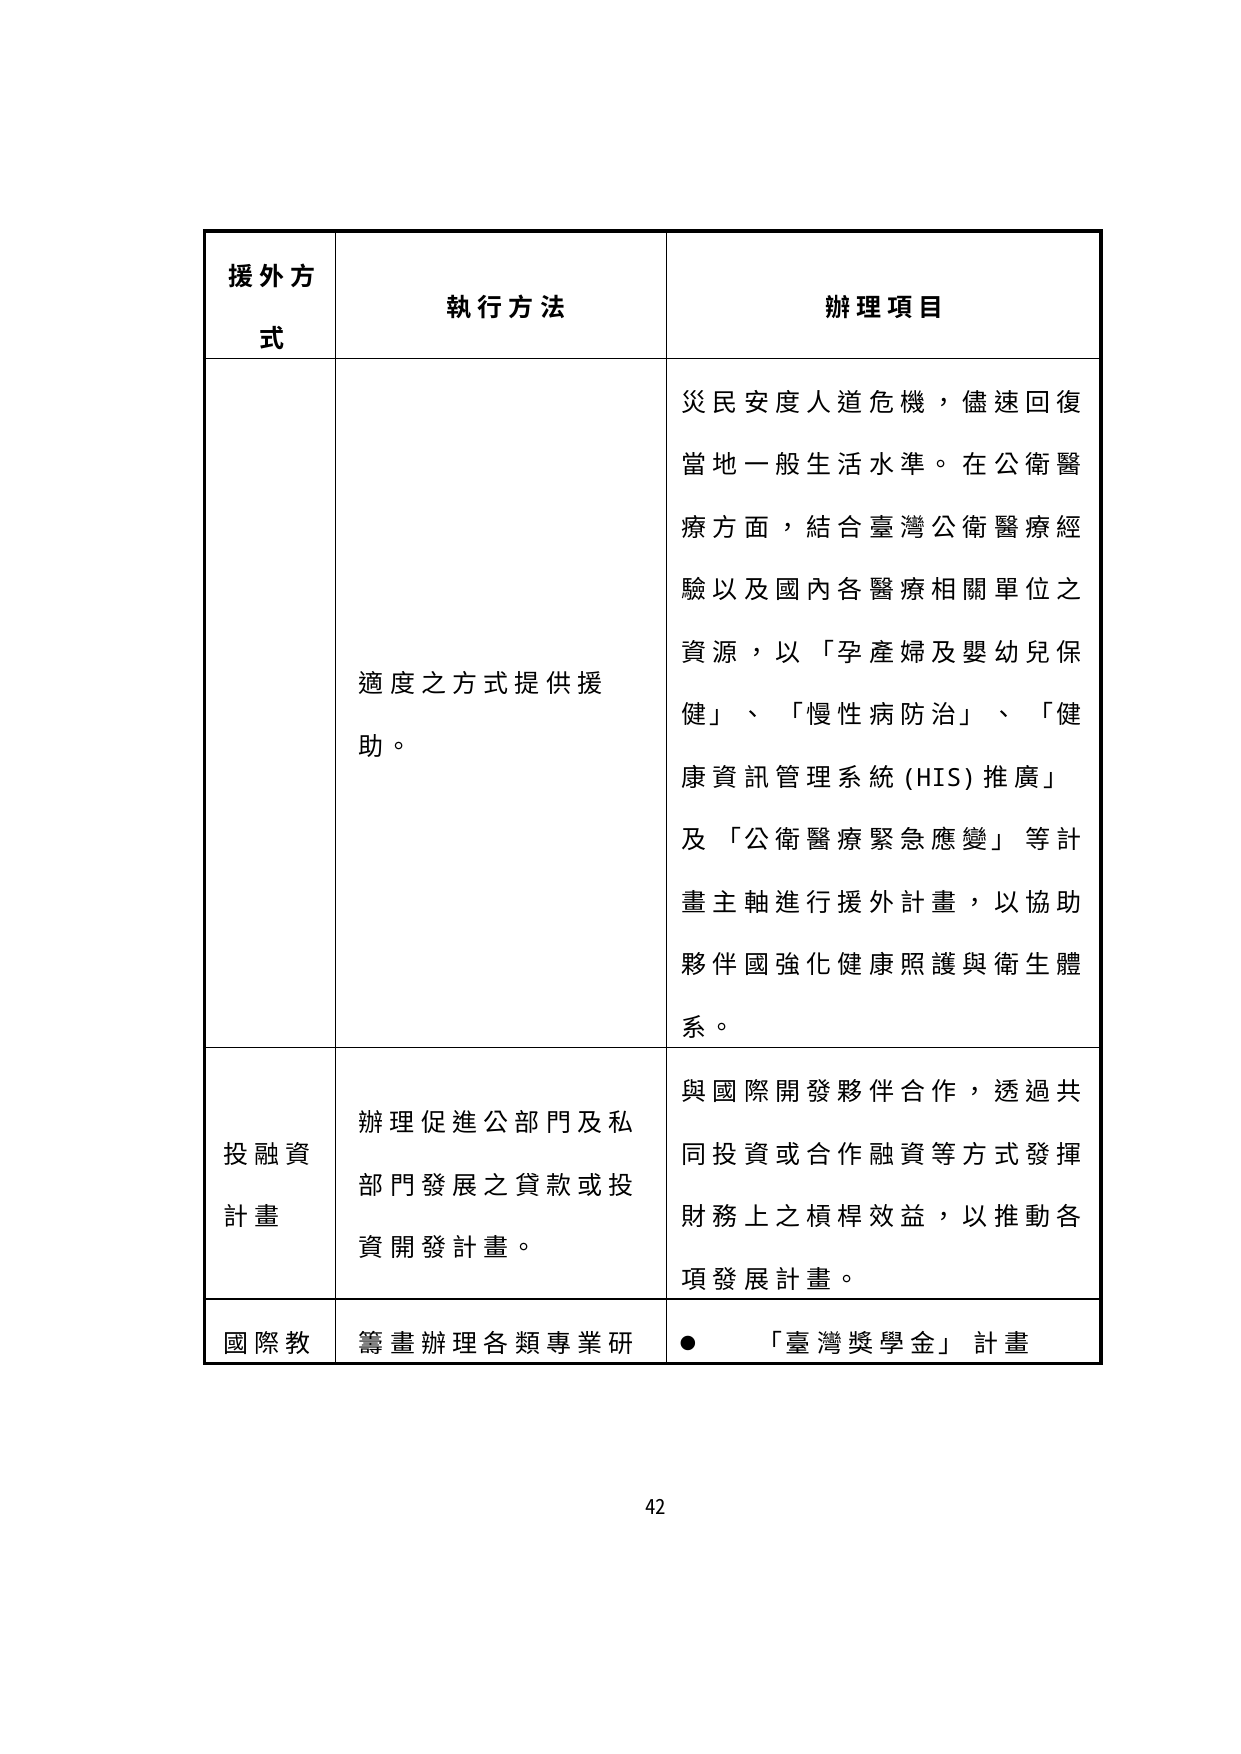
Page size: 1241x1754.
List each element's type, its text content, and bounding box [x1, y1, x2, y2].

table_cell 適度之方式提供援助。 [336, 359, 666, 1046]
table_cell 國際教 [206, 1300, 335, 1362]
table_cell 「臺灣獎學金」計畫 「臺灣獎助金」計畫 [667, 1300, 1099, 1362]
table_header 辦理項目 [667, 233, 1099, 357]
table_cell 辦理促進公部門及私部門發展之貸款或投資開發計畫。 [336, 1048, 666, 1298]
table_cell [206, 359, 335, 1046]
table_cell 投融資計畫 [206, 1048, 335, 1298]
table_header 援外方式 [206, 233, 335, 357]
table_cell 災民安度人道危機，儘速回復當地一般生活水準。在公衛醫療方面，結合臺灣公衛醫療經驗以及國內各醫療相關單位之資源，以「孕產婦及嬰幼兒保健」、「慢性病防治」、「健康資訊管理系統(HIS)推廣」及「公衛醫療緊急應變」等計畫主軸進行援外計畫，以協助夥伴國強化健康照護與衛生體系。 [667, 359, 1099, 1046]
table_header 執行方法 [336, 233, 666, 357]
table_cell 與國際開發夥伴合作，透過共同投資或合作融資等方式發揮財務上之槓桿效益，以推動各項發展計畫。 [667, 1048, 1099, 1298]
table_cell 籌畫辦理各類專業研 [336, 1300, 666, 1362]
